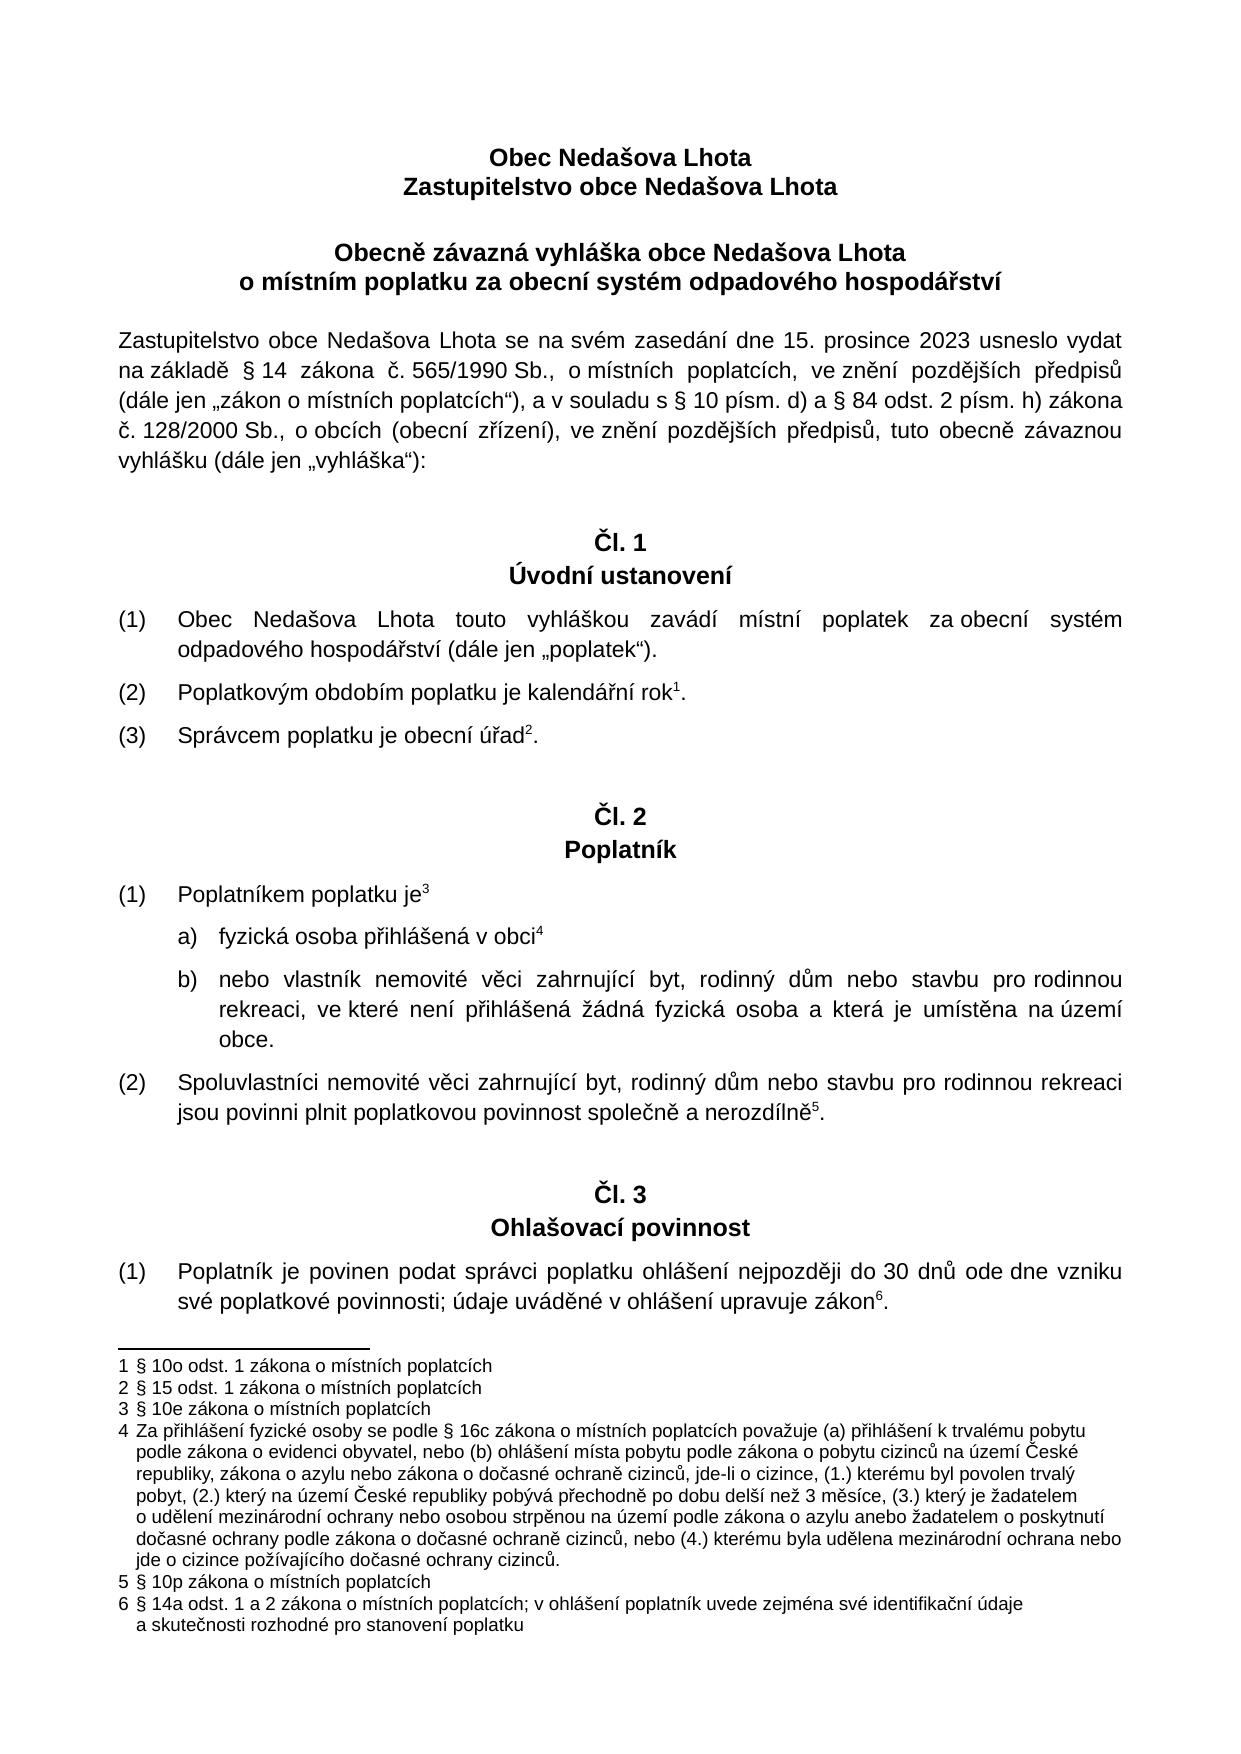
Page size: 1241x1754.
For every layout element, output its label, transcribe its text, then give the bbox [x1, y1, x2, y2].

list Poplatníkem poplatku je [118, 881, 1122, 907]
subtitle Čl. 2 Poplatník [118, 802, 1122, 864]
list Za přihlášení fyzické osoby se podle § 16c zákona o místních poplatcích považuje (a) přihlášení k trvalému pobytu podle zákona o evidenci obyvatel, nebo (b) ohlášení místa pobytu podle zákona o pobytu cizinců na území České republiky, zákona o azylu nebo zákona o dočasné ochraně cizinců, jde-li o cizince, (1.) kterému byl povolen trvalý pobyt, (2.) který na území České republiky pobývá přechodně po dobu delší než 3 měsíce, (3.) který je žadatelem o udělení mezinárodní ochrany nebo osobou strpěnou na území podle zákona o azylu anebo žadatelem o poskytnutí dočasné ochrany podle zákona o dočasné ochraně cizinců, nebo (4.) kterému byla udělena mezinárodní ochrana nebo jde o cizince požívajícího dočasné ochrany cizinců. [118, 1420, 1122, 1571]
list § 10e zákona o místních poplatcích [118, 1398, 1122, 1420]
list Poplatník je povinen podat správci poplatku ohlášení nejpozději do 30 dnů ode dne vzniku své poplatkové povinnosti; údaje uváděné v ohlášení upravuje zákon. [118, 1258, 1122, 1315]
list Obec Nedašova Lhota touto vyhláškou zavádí místní poplatek za obecní systém odpadového hospodářství (dále jen „poplatek“). [118, 606, 1122, 663]
subtitle Obecně závazná vyhláška obce Nedašova Lhota o místním poplatku za obecní systém odpadového hospodářství [118, 238, 1122, 295]
list § 10p zákona o místních poplatcích [118, 1571, 1122, 1592]
list Spoluvlastníci nemovité věci zahrnující byt, rodinný dům nebo stavbu pro rodinnou rekreaci jsou povinni plnit poplatkovou povinnost společně a nerozdílně. [118, 1069, 1122, 1126]
list Správcem poplatku je obecní úřad. [118, 722, 1122, 748]
list § 14a odst. 1 a 2 zákona o místních poplatcích; v ohlášení poplatník uvede zejména své identifikační údaje a skutečnosti rozhodné pro stanovení poplatku [118, 1592, 1122, 1635]
title Obec Nedašova Lhota Zastupitelstvo obce Nedašova Lhota [118, 143, 1122, 201]
list fyzická osoba přihlášená v obci [177, 923, 1122, 950]
list § 10o odst. 1 zákona o místních poplatcích [118, 1355, 1122, 1377]
subtitle Čl. 1 Úvodní ustanovení [118, 528, 1122, 589]
list § 15 odst. 1 zákona o místních poplatcích [118, 1377, 1122, 1398]
text Zastupitelstvo obce Nedašova Lhota se na svém zasedání dne 15. prosince 2023 usneslo vydat na základě § 14 zákona č. 565/1990 Sb., o místních poplatcích, ve znění pozdějších předpisů (dále jen „zákon o místních poplatcích“), a v souladu s § 10 písm. d) a § 84 odst. 2 písm. h) zákona č. 128/2000 Sb., o obcích (obecní zřízení), ve znění pozdějších předpisů, tuto obecně závaznou vyhlášku (dále jen „vyhláška“): [118, 327, 1122, 474]
subtitle Čl. 3 Ohlašovací povinnost [118, 1179, 1122, 1241]
list Poplatkovým obdobím poplatku je kalendářní rok. [118, 679, 1122, 706]
list nebo vlastník nemovité věci zahrnující byt, rodinný dům nebo stavbu pro rodinnou rekreaci, ve které není přihlášená žádná fyzická osoba a která je umístěna na území obce. [177, 966, 1122, 1053]
